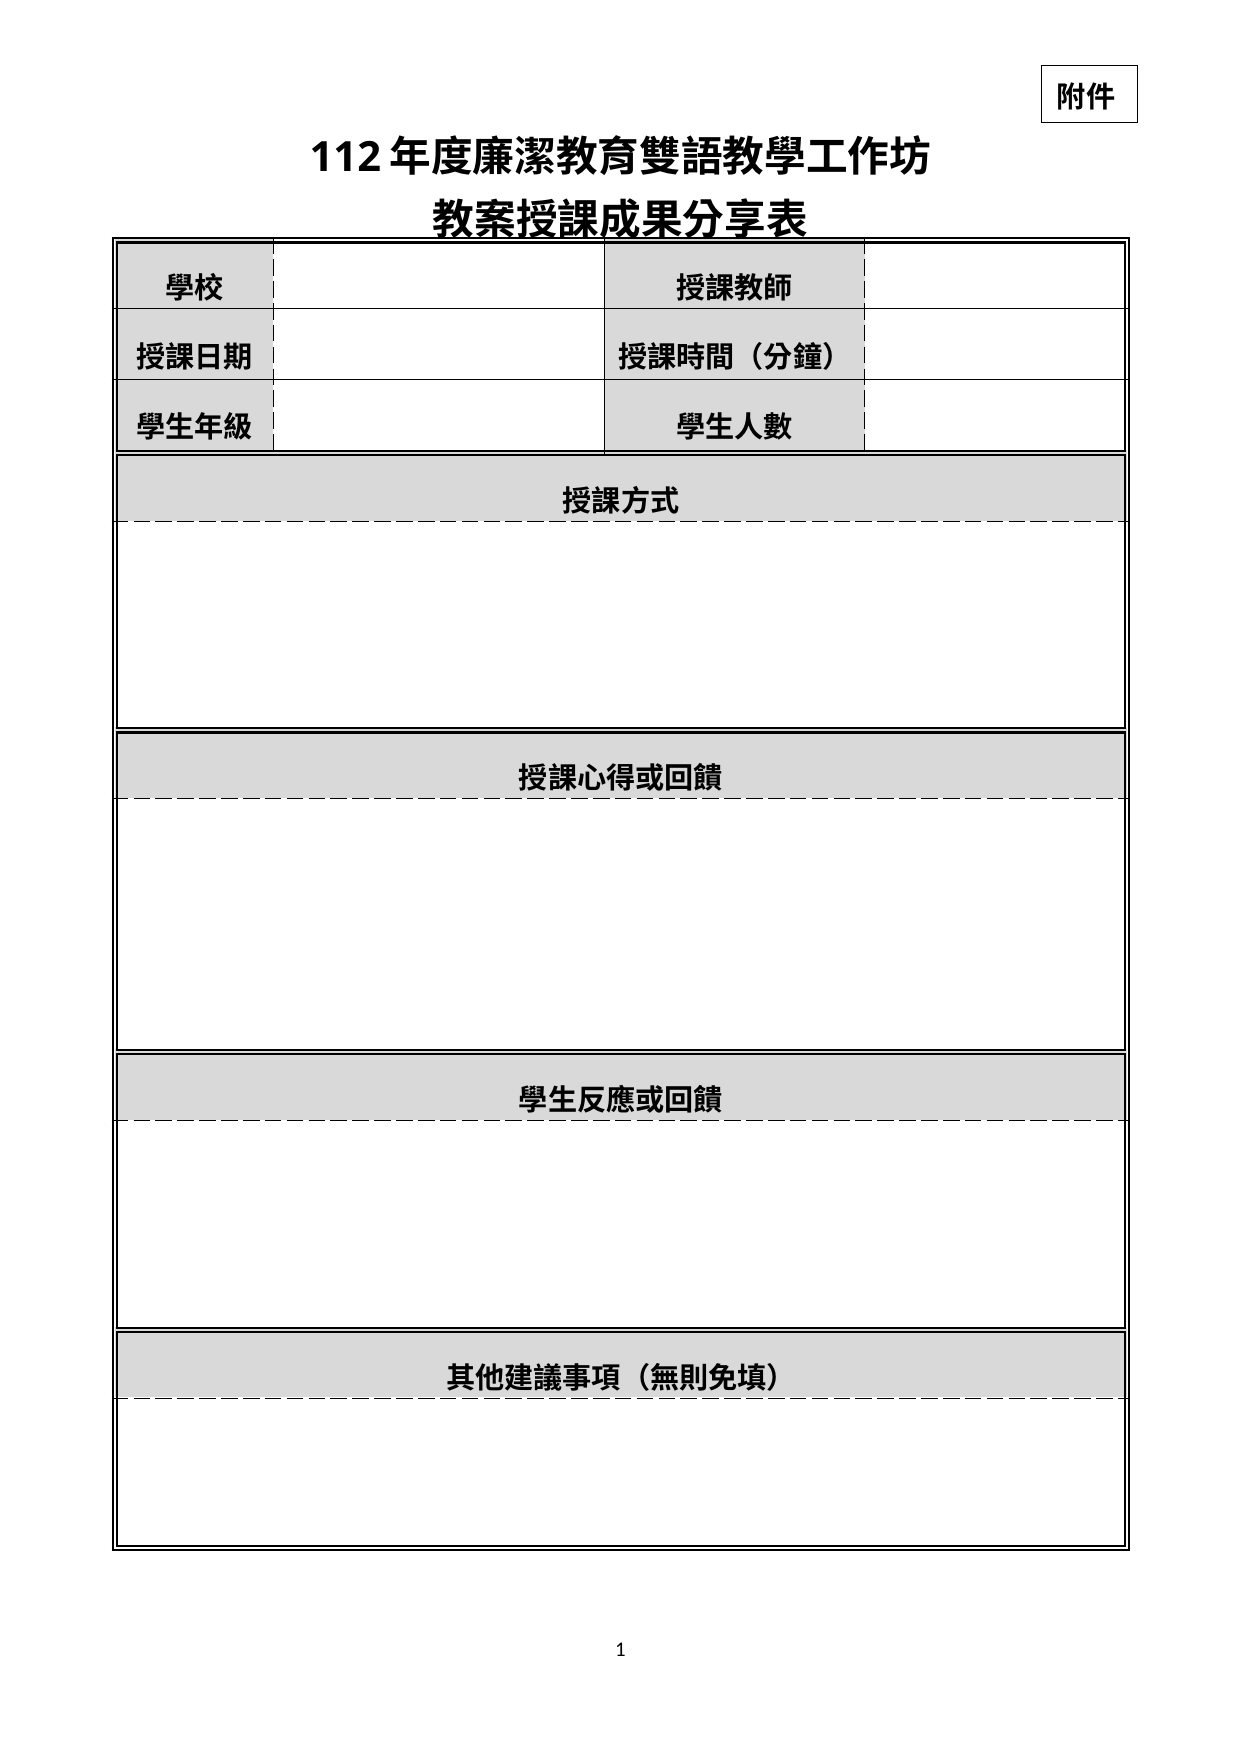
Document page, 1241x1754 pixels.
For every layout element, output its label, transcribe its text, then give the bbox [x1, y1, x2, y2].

text 附件 [1057, 74, 1122, 114]
text 112年度廉潔教育雙語教學工作坊 [112, 112, 1128, 175]
table_cell [118, 1120, 1124, 1327]
table_cell [118, 798, 1124, 1049]
table_header 授課教師 [605, 244, 865, 308]
table_cell 授課日期 [118, 309, 273, 379]
table_cell [274, 309, 604, 379]
table_cell [865, 380, 1124, 450]
table_cell 授課方式 [118, 456, 1124, 521]
table_cell [865, 309, 1124, 379]
table_cell [118, 1398, 1124, 1545]
table_cell 學生年級 [118, 380, 273, 450]
table_cell 學生人數 [605, 380, 865, 450]
table_header 學校 [118, 244, 273, 308]
table_cell 其他建議事項（無則免填） [118, 1333, 1124, 1397]
table_header [865, 244, 1124, 308]
table_header [274, 244, 604, 308]
text 教案授課成果分享表 [112, 175, 1128, 237]
table_cell [274, 380, 604, 450]
table_cell [118, 521, 1124, 727]
text [1042, 66, 1137, 122]
table_cell 授課時間（分鐘） [605, 309, 865, 379]
table_cell 授課心得或回饋 [118, 734, 1124, 798]
table_cell 學生反應或回饋 [118, 1055, 1124, 1120]
